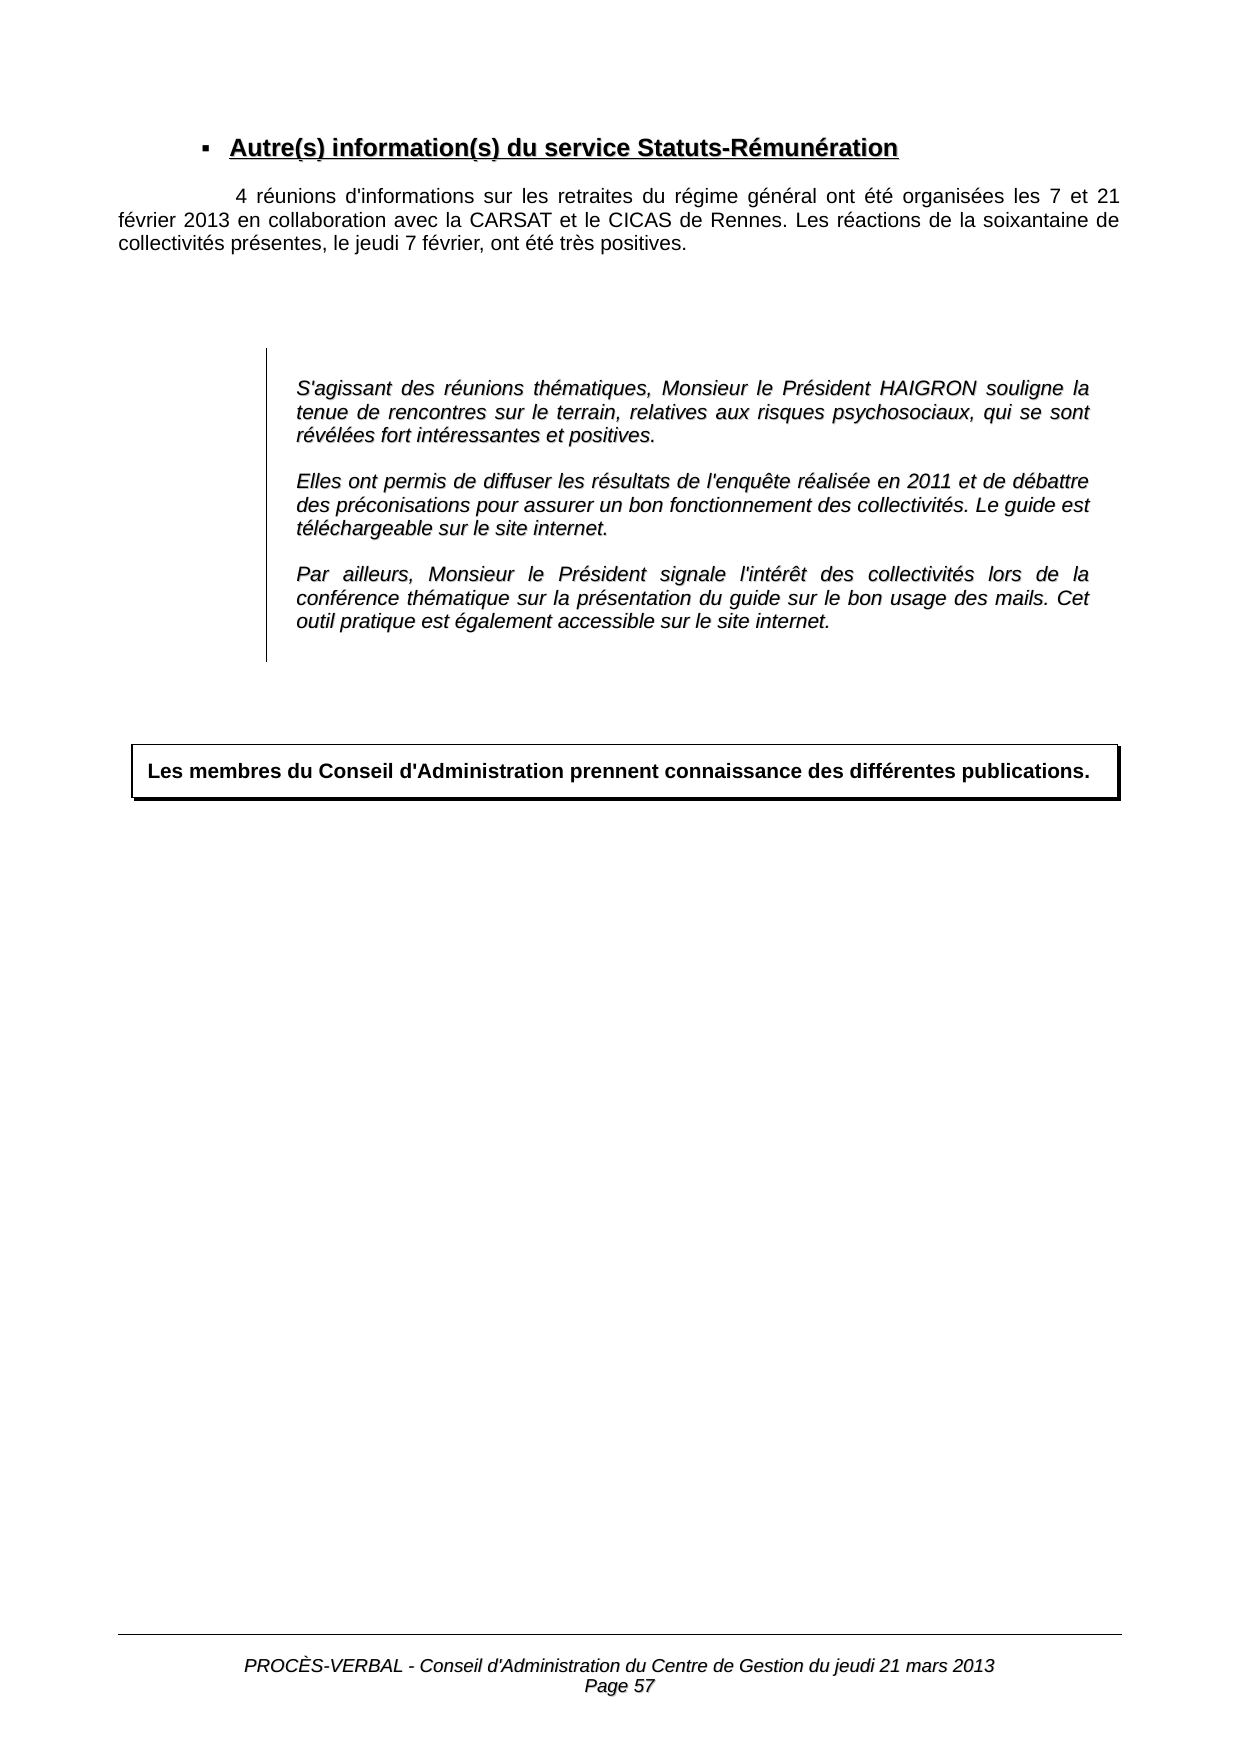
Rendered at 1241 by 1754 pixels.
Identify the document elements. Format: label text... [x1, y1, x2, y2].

list Les membres du Conseil d'Administration prennent connaissance des différentes publications. [133, 745, 1117, 797]
list Autre(s) information(s) du service Statuts-Rémunération [201, 134, 1122, 162]
text Elles ont permis de diffuser les résultats de l'enquête réalisée en 2011 et de débattre des préconisations pour assurer un bon fonctionnement des collectivités. Le guide est téléchargeable sur le site internet. [267, 470, 1122, 539]
text Par ailleurs, Monsieur le Président signale l'intérêt des collectivités lors de la conférence thématique sur la présentation du guide sur le bon usage des mails. Cet outil pratique est également accessible sur le site internet. [267, 563, 1122, 662]
text S'agissant des réunions thématiques, Monsieur le Président HAIGRON souligne la tenue de rencontres sur le terrain, relatives aux risques psychosociaux, qui se sont révélées fort intéressantes et positives. [266, 347, 1122, 447]
text 4 réunions d'informations sur les retraites du régime général ont été organisées les 7 et 21 février 2013 en collaboration avec la CARSAT et le CICAS de Rennes. Les réactions de la soixantaine de collectivités présentes, le jeudi 7 février, ont été très positives. [118, 185, 1122, 254]
